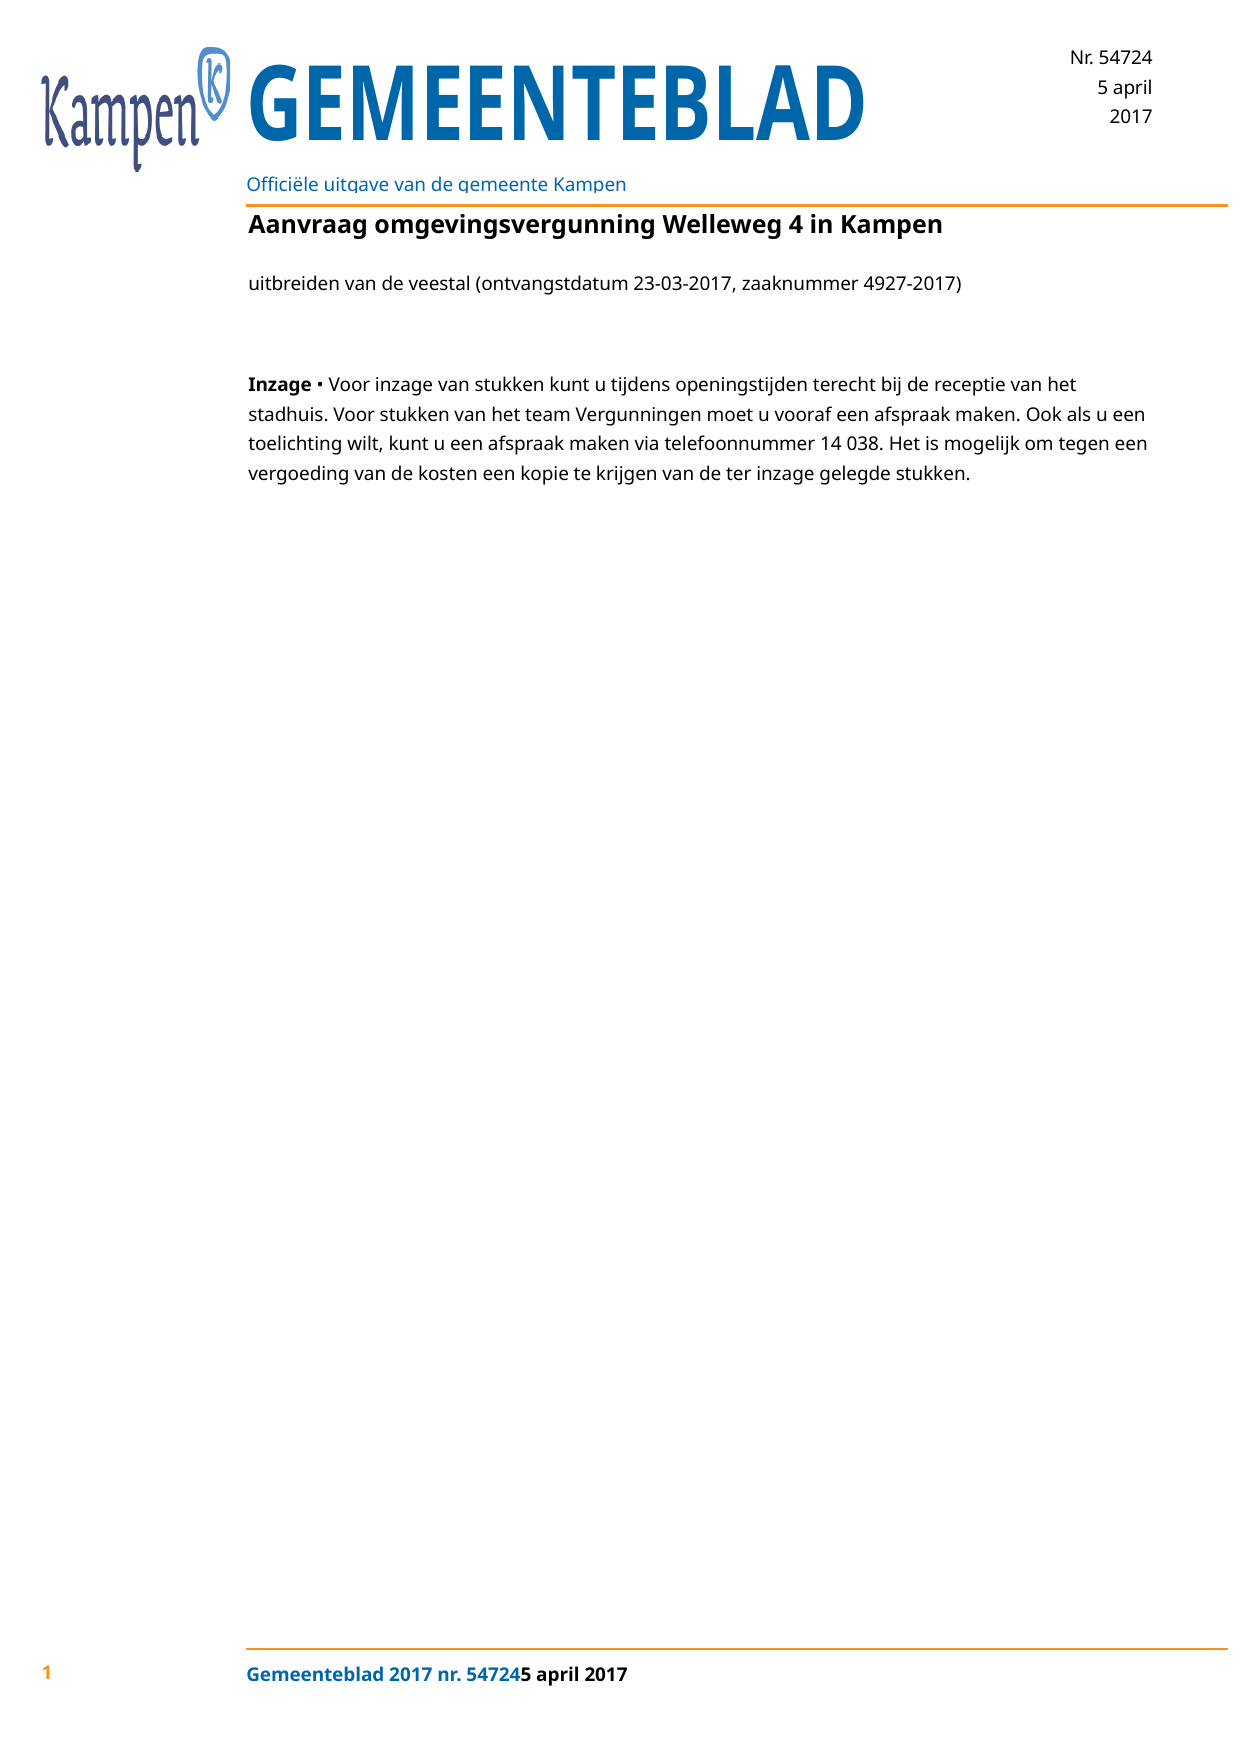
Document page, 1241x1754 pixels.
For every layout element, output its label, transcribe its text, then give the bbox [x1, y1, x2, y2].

picture [41, 47, 231, 172]
text uitbreiden van de veestal (ontvangstdatum 23-03-2017, zaaknummer 4927-2017) [248, 270, 1152, 296]
text Aanvraag omgevingsvergunning Welleweg 4 in Kampen [248, 207, 1152, 241]
text Inzage • Voor inzage van stukken kunt u tijdens openingstijden terecht bij de receptie van het stadhuis. Voor stukken van het team Vergunningen moet u vooraf een afspraak maken. Ook als u een toelichting wilt, kunt u een afspraak maken via telefoonnummer 14 038. Het is mogelijk om tegen een vergoeding van de kosten een kopie te krijgen van de ter inzage gelegde stukken. [248, 371, 1152, 486]
